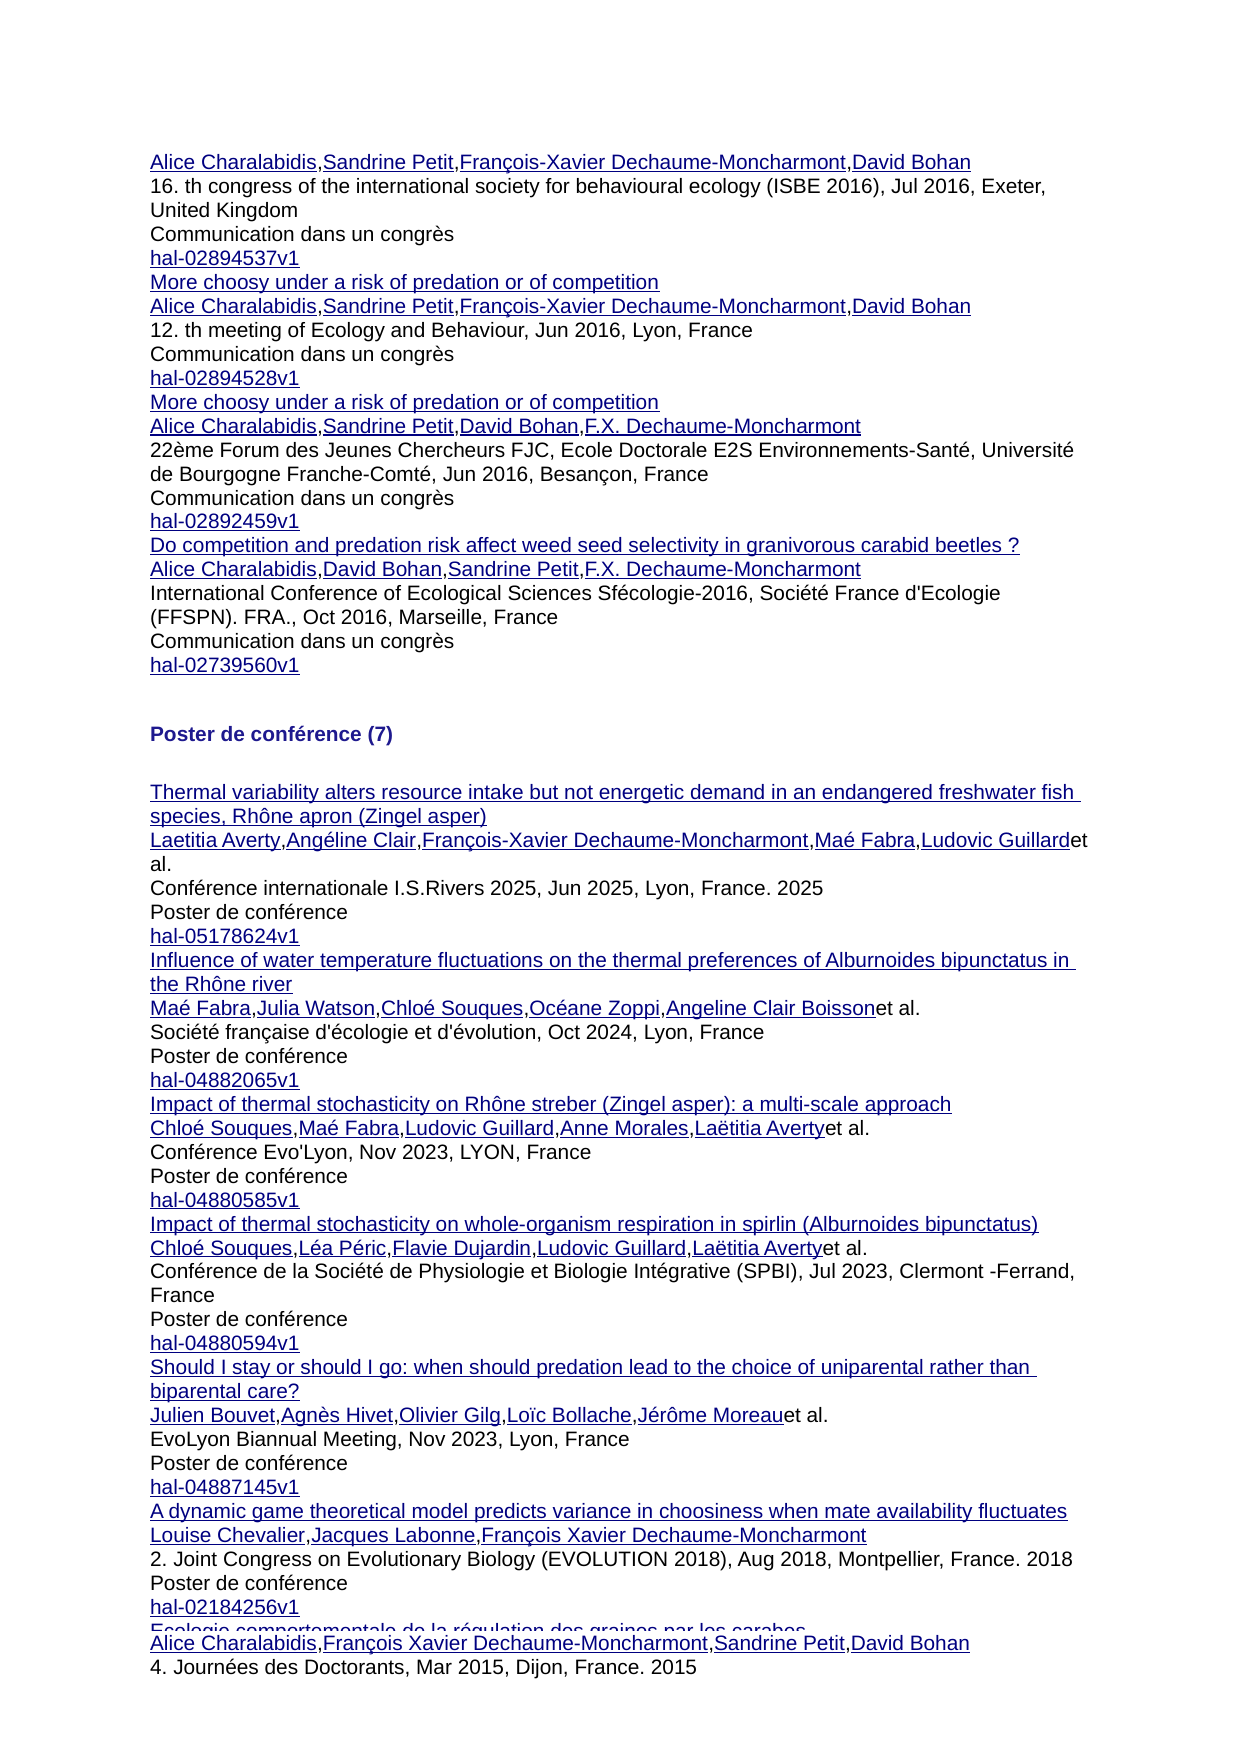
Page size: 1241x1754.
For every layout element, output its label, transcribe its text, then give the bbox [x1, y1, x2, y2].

subtitle Poster de conférence (7) [150, 722, 1090, 746]
table_header Thermal variability alters resource intake but not energetic demand in an endangered freshwater fish species, Rhône apron (Zingel asper) Laetitia Averty,Angéline Clair,François-Xavier Dechaume-Moncharmont,Maé Fabra,Ludovic Guillardet al. Conférence internationale I.S.Rivers 2025, Jun 2025, Lyon, France. 2025 Poster de conférence hal-05178624v1 [150, 780, 1090, 948]
table_cell More choosy under a risk of predation or of competition Alice Charalabidis,Sandrine Petit,David Bohan,F.X. Dechaume-Moncharmont 22ème Forum des Jeunes Chercheurs FJC, Ecole Doctorale E2S Environnements-Santé, Université de Bourgogne Franche-Comté, Jun 2016, Besançon, France Communication dans un congrès hal-02892459v1 [150, 390, 1090, 533]
table_cell A dynamic game theoretical model predicts variance in choosiness when mate availability fluctuates Louise Chevalier,Jacques Labonne,François Xavier Dechaume-Moncharmont 2. Joint Congress on Evolutionary Biology (EVOLUTION 2018), Aug 2018, Montpellier, France. 2018 Poster de conférence hal-02184256v1 [150, 1499, 1090, 1619]
table_cell Impact of thermal stochasticity on Rhône streber (Zingel asper): a multi-scale approach Chloé Souques,Maé Fabra,Ludovic Guillard,Anne Morales,Laëtitia Avertyet al. Conférence Evo'Lyon, Nov 2023, LYON, France Poster de conférence hal-04880585v1 [150, 1092, 1090, 1211]
table_cell More choosy under a risk of predation or of competition Alice Charalabidis,Sandrine Petit,François-Xavier Dechaume-Moncharmont,David Bohan 12. th meeting of Ecology and Behaviour, Jun 2016, Lyon, France Communication dans un congrès hal-02894528v1 [150, 270, 1090, 389]
table_cell Alice Charalabidis,Sandrine Petit,François-Xavier Dechaume-Moncharmont,David Bohan 16. th congress of the international society for behavioural ecology (ISBE 2016), Jul 2016, Exeter, United Kingdom Communication dans un congrès hal-02894537v1 [150, 150, 1090, 270]
table_cell Ecologie comportementale de la régulation des graines par les carabes Alice Charalabidis,François Xavier Dechaume-Moncharmont,Sandrine Petit,David Bohan 4. Journées des Doctorants, Mar 2015, Dijon, France. 2015 [150, 1619, 1090, 1679]
table_cell Influence of water temperature fluctuations on the thermal preferences of Alburnoides bipunctatus in the Rhône river Maé Fabra,Julia Watson,Chloé Souques,Océane Zoppi,Angeline Clair Boissonet al. Société française d'écologie et d'évolution, Oct 2024, Lyon, France Poster de conférence hal-04882065v1 [150, 948, 1090, 1092]
table_cell Do competition and predation risk affect weed seed selectivity in granivorous carabid beetles ? Alice Charalabidis,David Bohan,Sandrine Petit,F.X. Dechaume-Moncharmont International Conference of Ecological Sciences Sfécologie-2016, Société France d'Ecologie (FFSPN). FRA., Oct 2016, Marseille, France Communication dans un congrès hal-02739560v1 [150, 533, 1090, 677]
table_cell Impact of thermal stochasticity on whole-organism respiration in spirlin (Alburnoides bipunctatus) Chloé Souques,Léa Péric,Flavie Dujardin,Ludovic Guillard,Laëtitia Avertyet al. Conférence de la Société de Physiologie et Biologie Intégrative (SPBI), Jul 2023, Clermont -Ferrand, France Poster de conférence hal-04880594v1 [150, 1211, 1090, 1355]
table_cell Should I stay or should I go: when should predation lead to the choice of uniparental rather than biparental care? Julien Bouvet,Agnès Hivet,Olivier Gilg,Loïc Bollache,Jérôme Moreauet al. EvoLyon Biannual Meeting, Nov 2023, Lyon, France Poster de conférence hal-04887145v1 [150, 1355, 1090, 1499]
